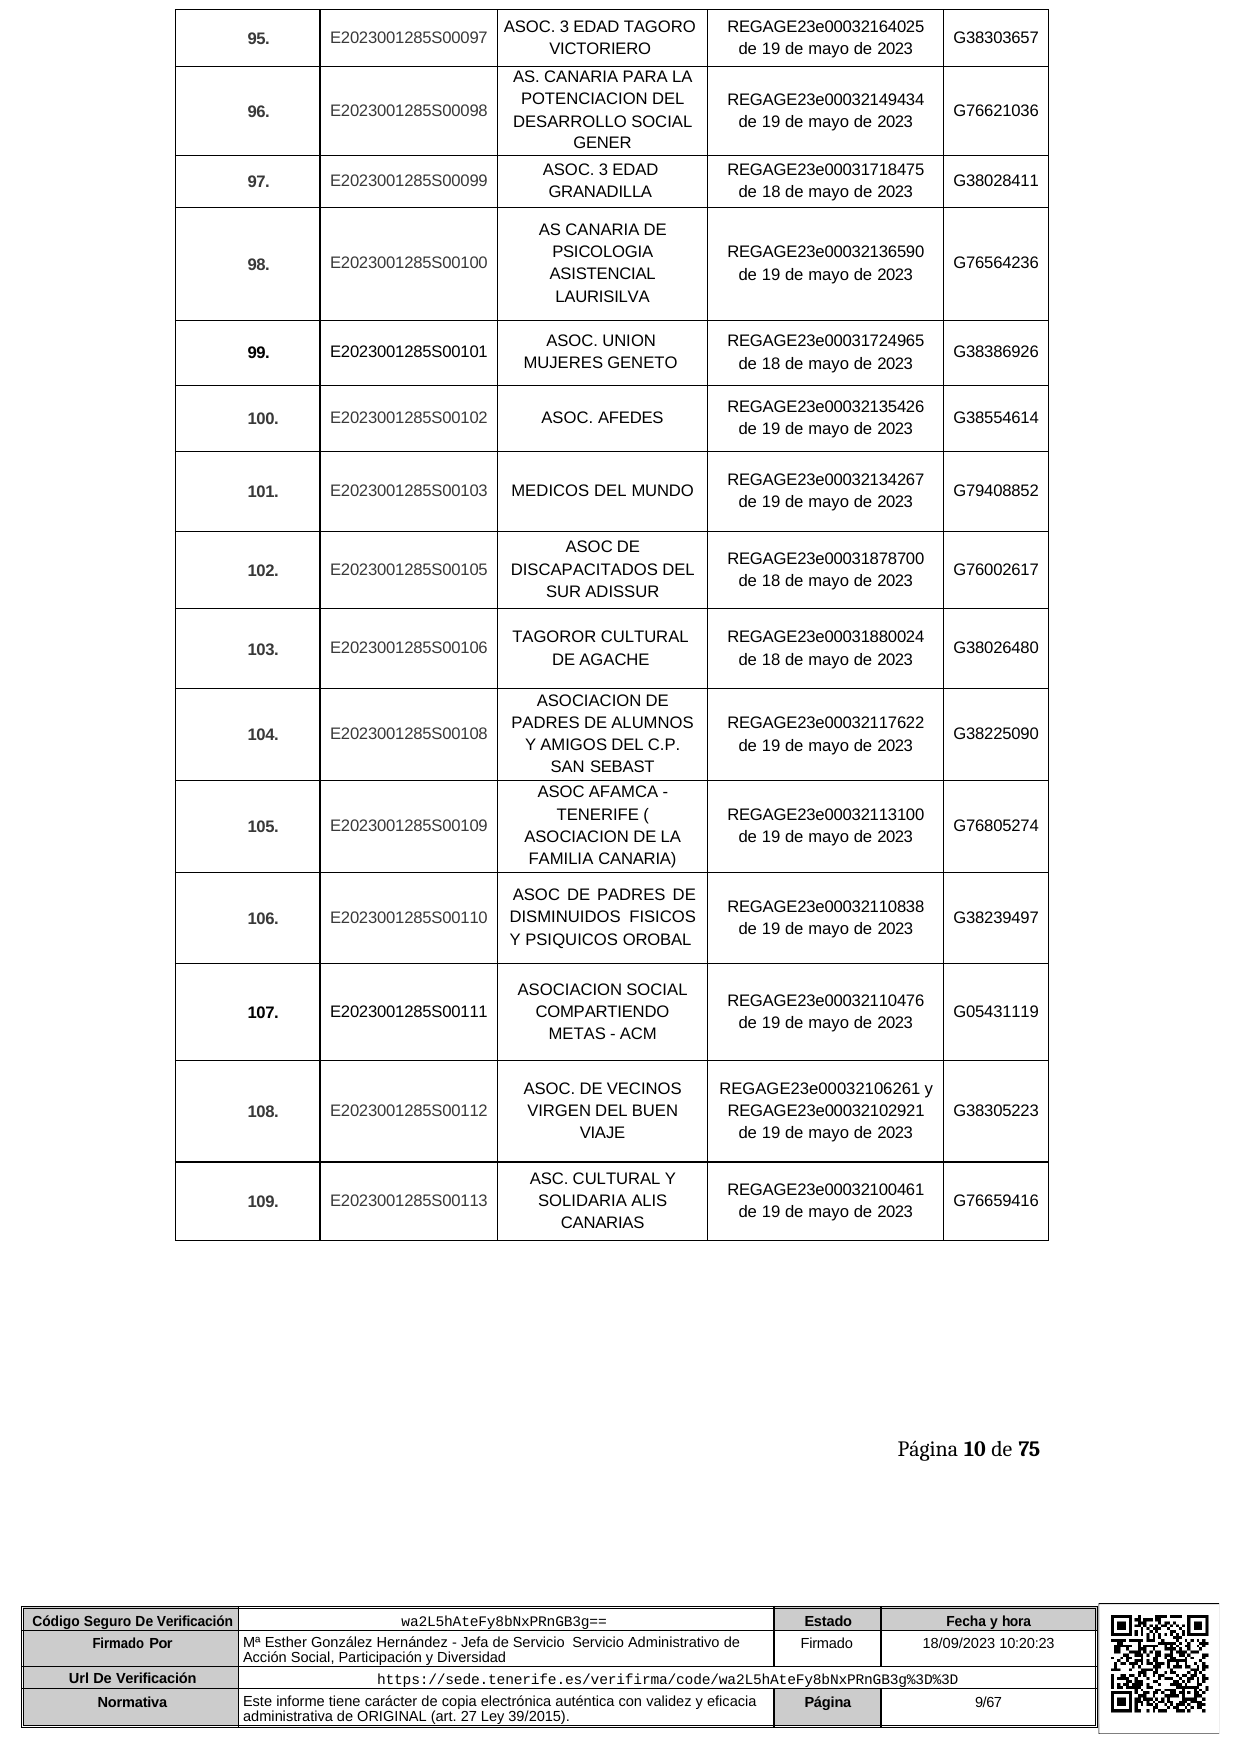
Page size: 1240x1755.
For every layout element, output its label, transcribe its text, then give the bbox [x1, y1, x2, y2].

table_cell 105. [176, 781, 319, 872]
table_cell 106. [176, 873, 319, 963]
table_cell G38026480 [944, 609, 1048, 688]
table_cell AS CANARIA DE PSICOLOGIA ASISTENCIAL LAURISILVA [498, 208, 707, 319]
table_cell G76659416 [944, 1163, 1048, 1240]
table_cell ASOC DE DISCAPACITADOS DEL SUR ADISSUR [498, 532, 707, 608]
table_cell E2023001285S00105 [321, 532, 497, 608]
table_cell MEDICOS DEL MUNDO [498, 452, 707, 531]
table_cell 96. [176, 67, 319, 155]
table_cell ASOCIACION DE PADRES DE ALUMNOS Y AMIGOS DEL C.P. SAN SEBAST [498, 689, 707, 780]
table_header REGAGE23e00032164025 de 19 de mayo de 2023 [708, 10, 943, 66]
table_cell ASOC. UNION MUJERES GENETO [498, 321, 707, 385]
table_cell 109. [176, 1163, 319, 1240]
table_cell G38554614 [944, 386, 1048, 451]
table_cell G38239497 [944, 873, 1048, 963]
table_cell G38305223 [944, 1061, 1048, 1161]
table_cell REGAGE23e00032135426 de 19 de mayo de 2023 [708, 386, 943, 451]
table_cell REGAGE23e00032110476 de 19 de mayo de 2023 [708, 964, 943, 1060]
table_cell 102. [176, 532, 319, 608]
table_cell 97. [176, 156, 319, 207]
table_cell 99. [176, 321, 319, 385]
table_cell REGAGE23e00031724965 de 18 de mayo de 2023 [708, 321, 943, 385]
table_cell ASOC AFAMCA - TENERIFE ( ASOCIACION DE LA FAMILIA CANARIA) [498, 781, 707, 872]
table_cell REGAGE23e00032110838 de 19 de mayo de 2023 [708, 873, 943, 963]
table_cell G76805274 [944, 781, 1048, 872]
table_cell E2023001285S00111 [321, 964, 497, 1060]
table_cell AS. CANARIA PARA LA POTENCIACION DEL DESARROLLO SOCIAL GENER [498, 67, 707, 155]
table_cell G76002617 [944, 532, 1048, 608]
table_cell REGAGE23e00032149434 de 19 de mayo de 2023 [708, 67, 943, 155]
table_cell TAGOROR CULTURAL DE AGACHE [498, 609, 707, 688]
table_cell E2023001285S00102 [321, 386, 497, 451]
table_cell E2023001285S00106 [321, 609, 497, 688]
table_cell REGAGE23e00031878700 de 18 de mayo de 2023 [708, 532, 943, 608]
table_cell 100. [176, 386, 319, 451]
table_cell 104. [176, 689, 319, 780]
table_cell REGAGE23e00032100461 de 19 de mayo de 2023 [708, 1163, 943, 1240]
table_cell E2023001285S00110 [321, 873, 497, 963]
table_cell E2023001285S00108 [321, 689, 497, 780]
table_cell ASOC DE PADRES DE DISMINUIDOS FISICOS Y PSIQUICOS OROBAL [498, 873, 707, 963]
table_cell E2023001285S00098 [321, 67, 497, 155]
table_cell REGAGE23e00032113100 de 19 de mayo de 2023 [708, 781, 943, 872]
table_cell E2023001285S00113 [321, 1163, 497, 1240]
table_cell 98. [176, 208, 319, 319]
table_header 95. [176, 10, 319, 66]
table_cell REGAGE23e00031880024 de 18 de mayo de 2023 [708, 609, 943, 688]
table_cell ASOC. 3 EDAD GRANADILLA [498, 156, 707, 207]
table_cell ASOC. AFEDES [498, 386, 707, 451]
table_cell 101. [176, 452, 319, 531]
table_cell E2023001285S00109 [321, 781, 497, 872]
table_cell G76621036 [944, 67, 1048, 155]
table_cell ASC. CULTURAL Y SOLIDARIA ALIS CANARIAS [498, 1163, 707, 1240]
table_cell G79408852 [944, 452, 1048, 531]
table_cell G05431119 [944, 964, 1048, 1060]
table_cell G38386926 [944, 321, 1048, 385]
table_cell ASOCIACION SOCIAL COMPARTIENDO METAS - ACM [498, 964, 707, 1060]
table_cell E2023001285S00103 [321, 452, 497, 531]
table_cell G76564236 [944, 208, 1048, 319]
table_cell REGAGE23e00032134267 de 19 de mayo de 2023 [708, 452, 943, 531]
table_cell REGAGE23e00032117622 de 19 de mayo de 2023 [708, 689, 943, 780]
table_cell 108. [176, 1061, 319, 1161]
table_cell E2023001285S00112 [321, 1061, 497, 1161]
table_header ASOC. 3 EDAD TAGORO VICTORIERO [498, 10, 707, 66]
table_cell 107. [176, 964, 319, 1060]
table_cell E2023001285S00099 [321, 156, 497, 207]
table_cell REGAGE23e00032106261 y REGAGE23e00032102921 de 19 de mayo de 2023 [708, 1061, 943, 1161]
table_cell G38028411 [944, 156, 1048, 207]
table_cell ASOC. DE VECINOS VIRGEN DEL BUEN VIAJE [498, 1061, 707, 1161]
table_cell 103. [176, 609, 319, 688]
table_cell E2023001285S00101 [321, 321, 497, 385]
table_cell REGAGE23e00032136590 de 19 de mayo de 2023 [708, 208, 943, 319]
table_header G38303657 [944, 10, 1048, 66]
table_cell G38225090 [944, 689, 1048, 780]
table_cell REGAGE23e00031718475 de 18 de mayo de 2023 [708, 156, 943, 207]
table_cell E2023001285S00100 [321, 208, 497, 319]
table_header E2023001285S00097 [321, 10, 497, 66]
